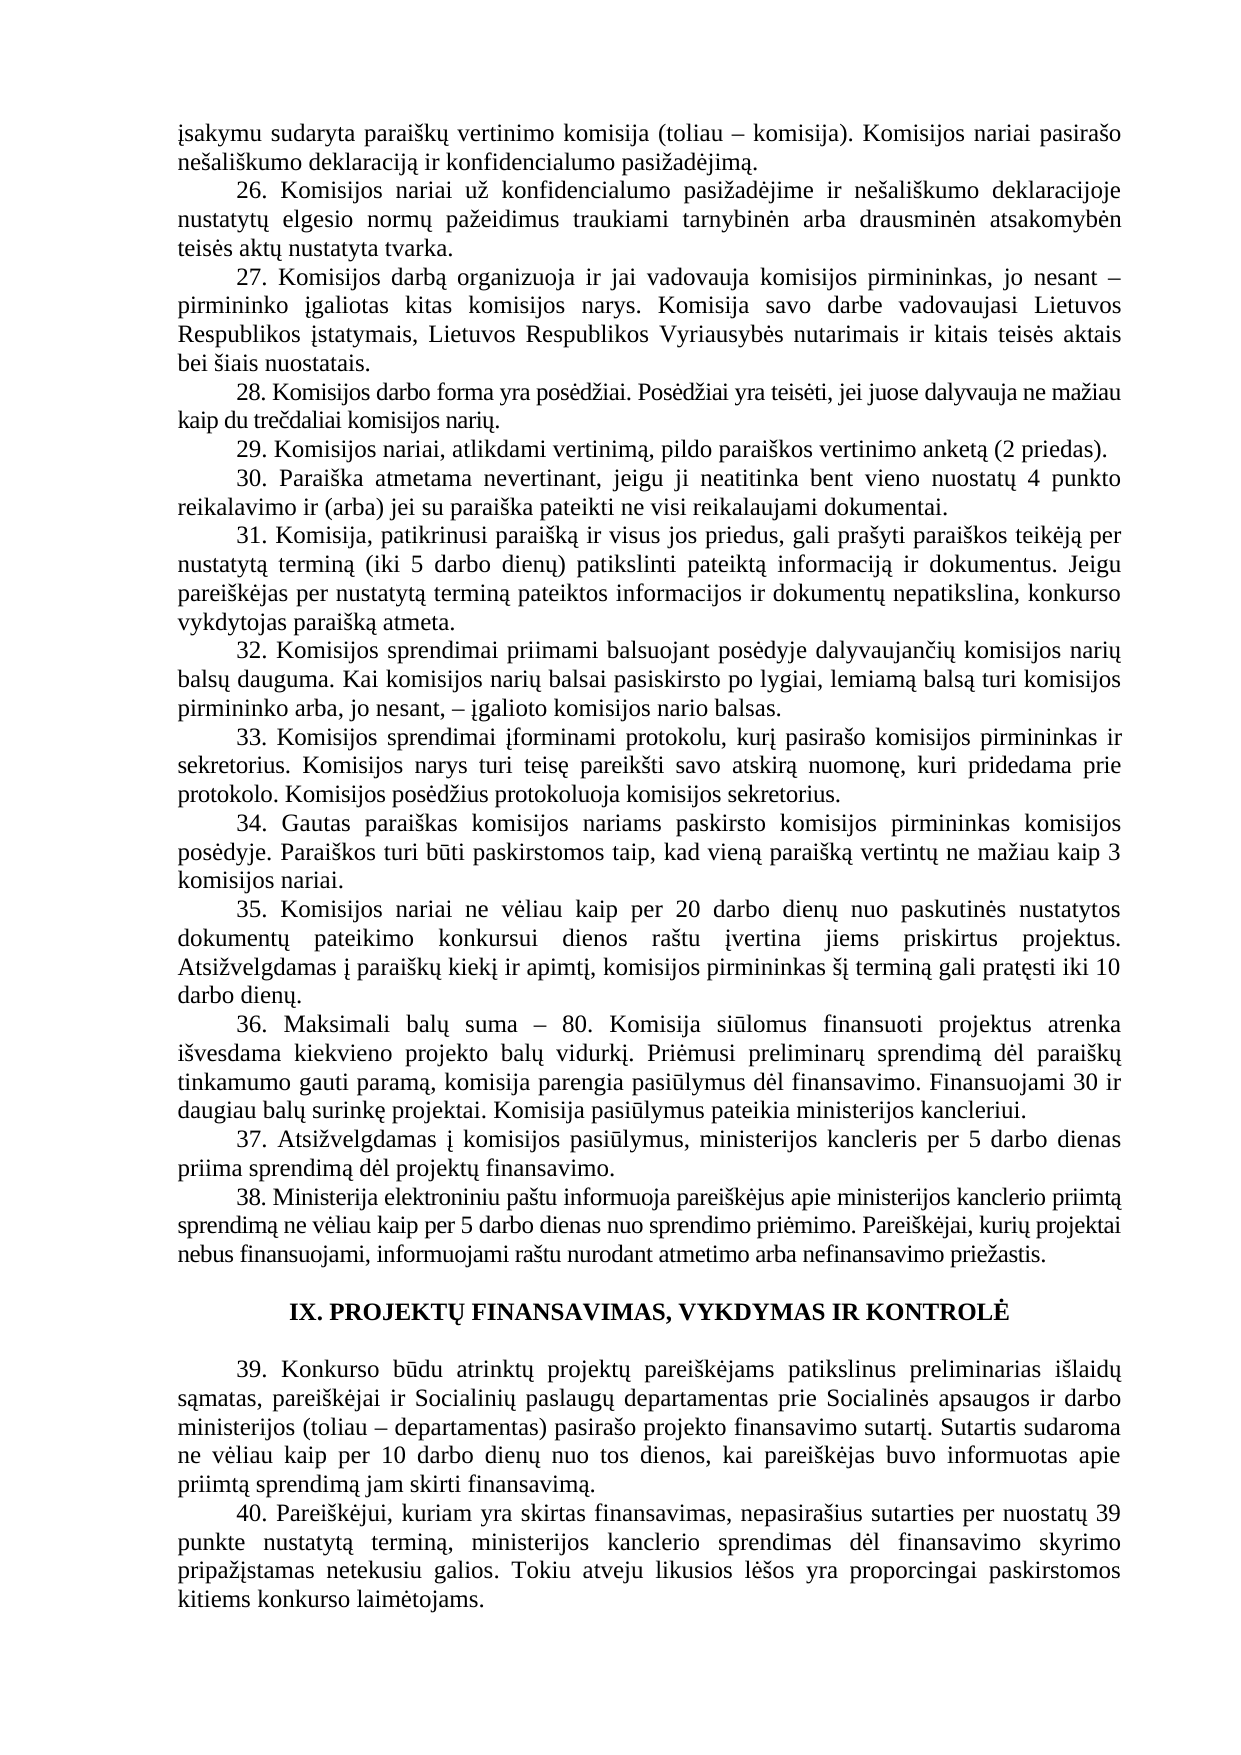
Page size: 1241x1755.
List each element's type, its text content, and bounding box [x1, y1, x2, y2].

text 36. Maksimali balų suma – 80. Komisija siūlomus finansuoti projektus atrenka išvesdama kiekvieno projekto balų vidurkį. Priėmusi preliminarų sprendimą dėl paraiškų tinkamumo gauti paramą, komisija parengia pasiūlymus dėl finansavimo. Finansuojami 30 ir daugiau balų surinkę projektai. Komisija pasiūlymus pateikia ministerijos kancleriui. [177, 1009, 1122, 1124]
text įsakymu sudaryta paraiškų vertinimo komisija (toliau – komisija). Komisijos nariai pasirašo nešališkumo deklaraciją ir konfidencialumo pasižadėjimą. [177, 118, 1122, 176]
text 34. Gautas paraiškas komisijos nariams paskirsto komisijos pirmininkas komisijos posėdyje. Paraiškos turi būti paskirstomos taip, kad vieną paraišką vertintų ne mažiau kaip 3 komisijos nariai. [177, 808, 1122, 894]
text 31. Komisija, patikrinusi paraišką ir visus jos priedus, gali prašyti paraiškos teikėją per nustatytą terminą (iki 5 darbo dienų) patikslinti pateiktą informaciją ir dokumentus. Jeigu pareiškėjas per nustatytą terminą pateiktos informacijos ir dokumentų nepatikslina, konkurso vykdytojas paraišką atmeta. [177, 521, 1122, 636]
text 30. Paraiška atmetama nevertinant, jeigu ji neatitinka bent vieno nuostatų 4 punkto reikalavimo ir (arba) jei su paraiška pateikti ne visi reikalaujami dokumentai. [177, 463, 1122, 521]
text 37. Atsižvelgdamas į komisijos pasiūlymus, ministerijos kancleris per 5 darbo dienas priima sprendimą dėl projektų finansavimo. [177, 1124, 1122, 1182]
text 32. Komisijos sprendimai priimami balsuojant posėdyje dalyvaujančių komisijos narių balsų dauguma. Kai komisijos narių balsai pasiskirsto po lygiai, lemiamą balsą turi komisijos pirmininko arba, jo nesant, – įgalioto komisijos nario balsas. [177, 636, 1122, 722]
text 27. Komisijos darbą organizuoja ir jai vadovauja komisijos pirmininkas, jo nesant – pirmininko įgaliotas kitas komisijos narys. Komisija savo darbe vadovaujasi Lietuvos Respublikos įstatymais, Lietuvos Respublikos Vyriausybės nutarimais ir kitais teisės aktais bei šiais nuostatais. [177, 262, 1122, 377]
text 28. Komisijos darbo forma yra posėdžiai. Posėdžiai yra teisėti, jei juose dalyvauja ne mažiau kaip du trečdaliai komisijos narių. [177, 377, 1122, 434]
text 38. Ministerija elektroniniu paštu informuoja pareiškėjus apie ministerijos kanclerio priimtą sprendimą ne vėliau kaip per 5 darbo dienas nuo sprendimo priėmimo. Pareiškėjai, kurių projektai nebus finansuojami, informuojami raštu nurodant atmetimo arba nefinansavimo priežastis. [177, 1182, 1122, 1268]
text 33. Komisijos sprendimai įforminami protokolu, kurį pasirašo komisijos pirmininkas ir sekretorius. Komisijos narys turi teisę pareikšti savo atskirą nuomonę, kuri pridedama prie protokolo. Komisijos posėdžius protokoluoja komisijos sekretorius. [177, 722, 1122, 808]
text 26. Komisijos nariai už konfidencialumo pasižadėjime ir nešališkumo deklaracijoje nustatytų elgesio normų pažeidimus traukiami tarnybinėn arba drausminėn atsakomybėn teisės aktų nustatyta tvarka. [177, 176, 1122, 262]
text IX. PROJEKTŲ FINANSAVIMAS, VYKDYMAS IR KONTROLĖ [177, 1297, 1122, 1326]
text 35. Komisijos nariai ne vėliau kaip per 20 darbo dienų nuo paskutinės nustatytos dokumentų pateikimo konkursui dienos raštu įvertina jiems priskirtus projektus. Atsižvelgdamas į paraiškų kiekį ir apimtį, komisijos pirmininkas šį terminą gali pratęsti iki 10 darbo dienų. [177, 894, 1122, 1009]
text 29. Komisijos nariai, atlikdami vertinimą, pildo paraiškos vertinimo anketą (2 priedas). [177, 434, 1122, 463]
text 40. Pareiškėjui, kuriam yra skirtas finansavimas, nepasirašius sutarties per nuostatų 39 punkte nustatytą terminą, ministerijos kanclerio sprendimas dėl finansavimo skyrimo pripažįstamas netekusiu galios. Tokiu atveju likusios lėšos yra proporcingai paskirstomos kitiems konkurso laimėtojams. [177, 1498, 1122, 1613]
text 39. Konkurso būdu atrinktų projektų pareiškėjams patikslinus preliminarias išlaidų sąmatas, pareiškėjai ir Socialinių paslaugų departamentas prie Socialinės apsaugos ir darbo ministerijos (toliau – departamentas) pasirašo projekto finansavimo sutartį. Sutartis sudaroma ne vėliau kaip per 10 darbo dienų nuo tos dienos, kai pareiškėjas buvo informuotas apie priimtą sprendimą jam skirti finansavimą. [177, 1354, 1122, 1498]
